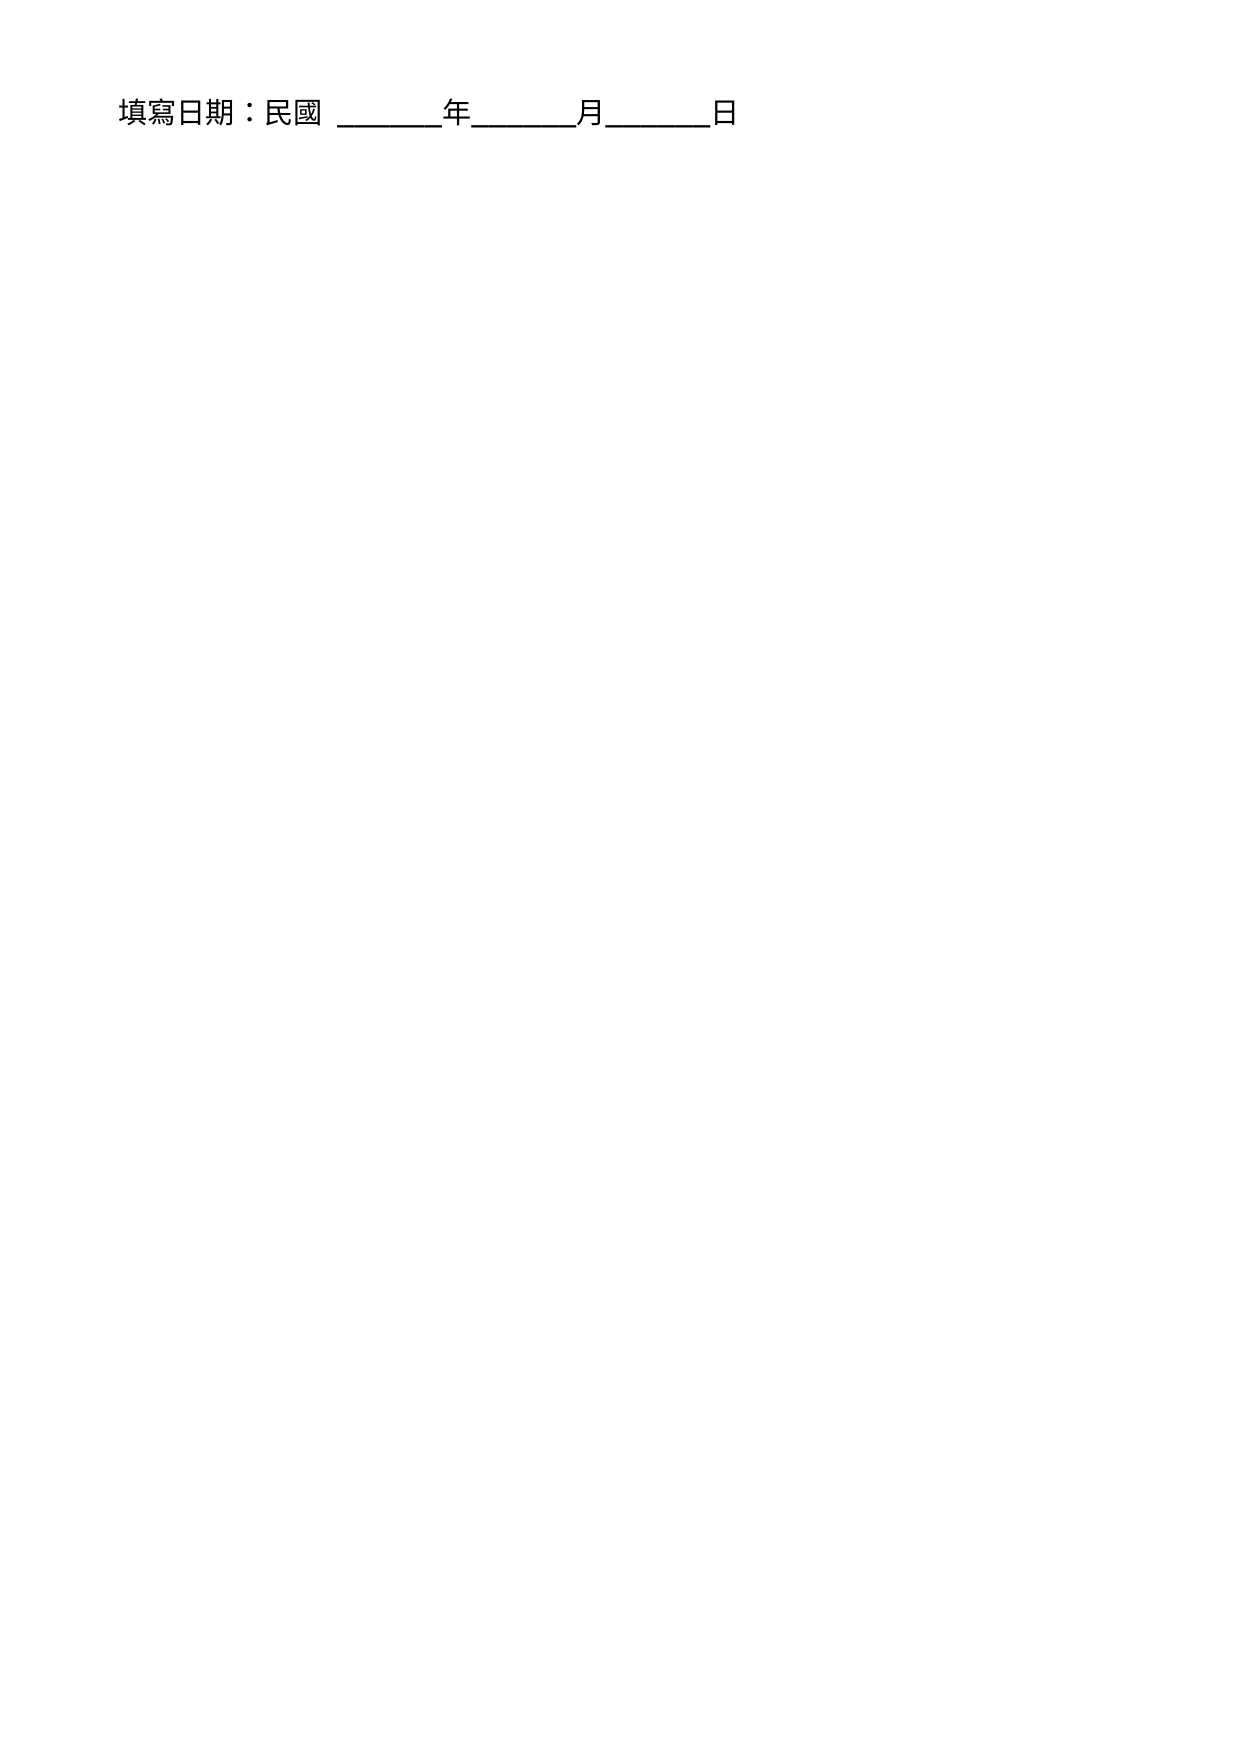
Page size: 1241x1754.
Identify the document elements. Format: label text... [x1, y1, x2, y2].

text 填寫日期：民國 ______年______月______日 [118, 89, 1122, 132]
